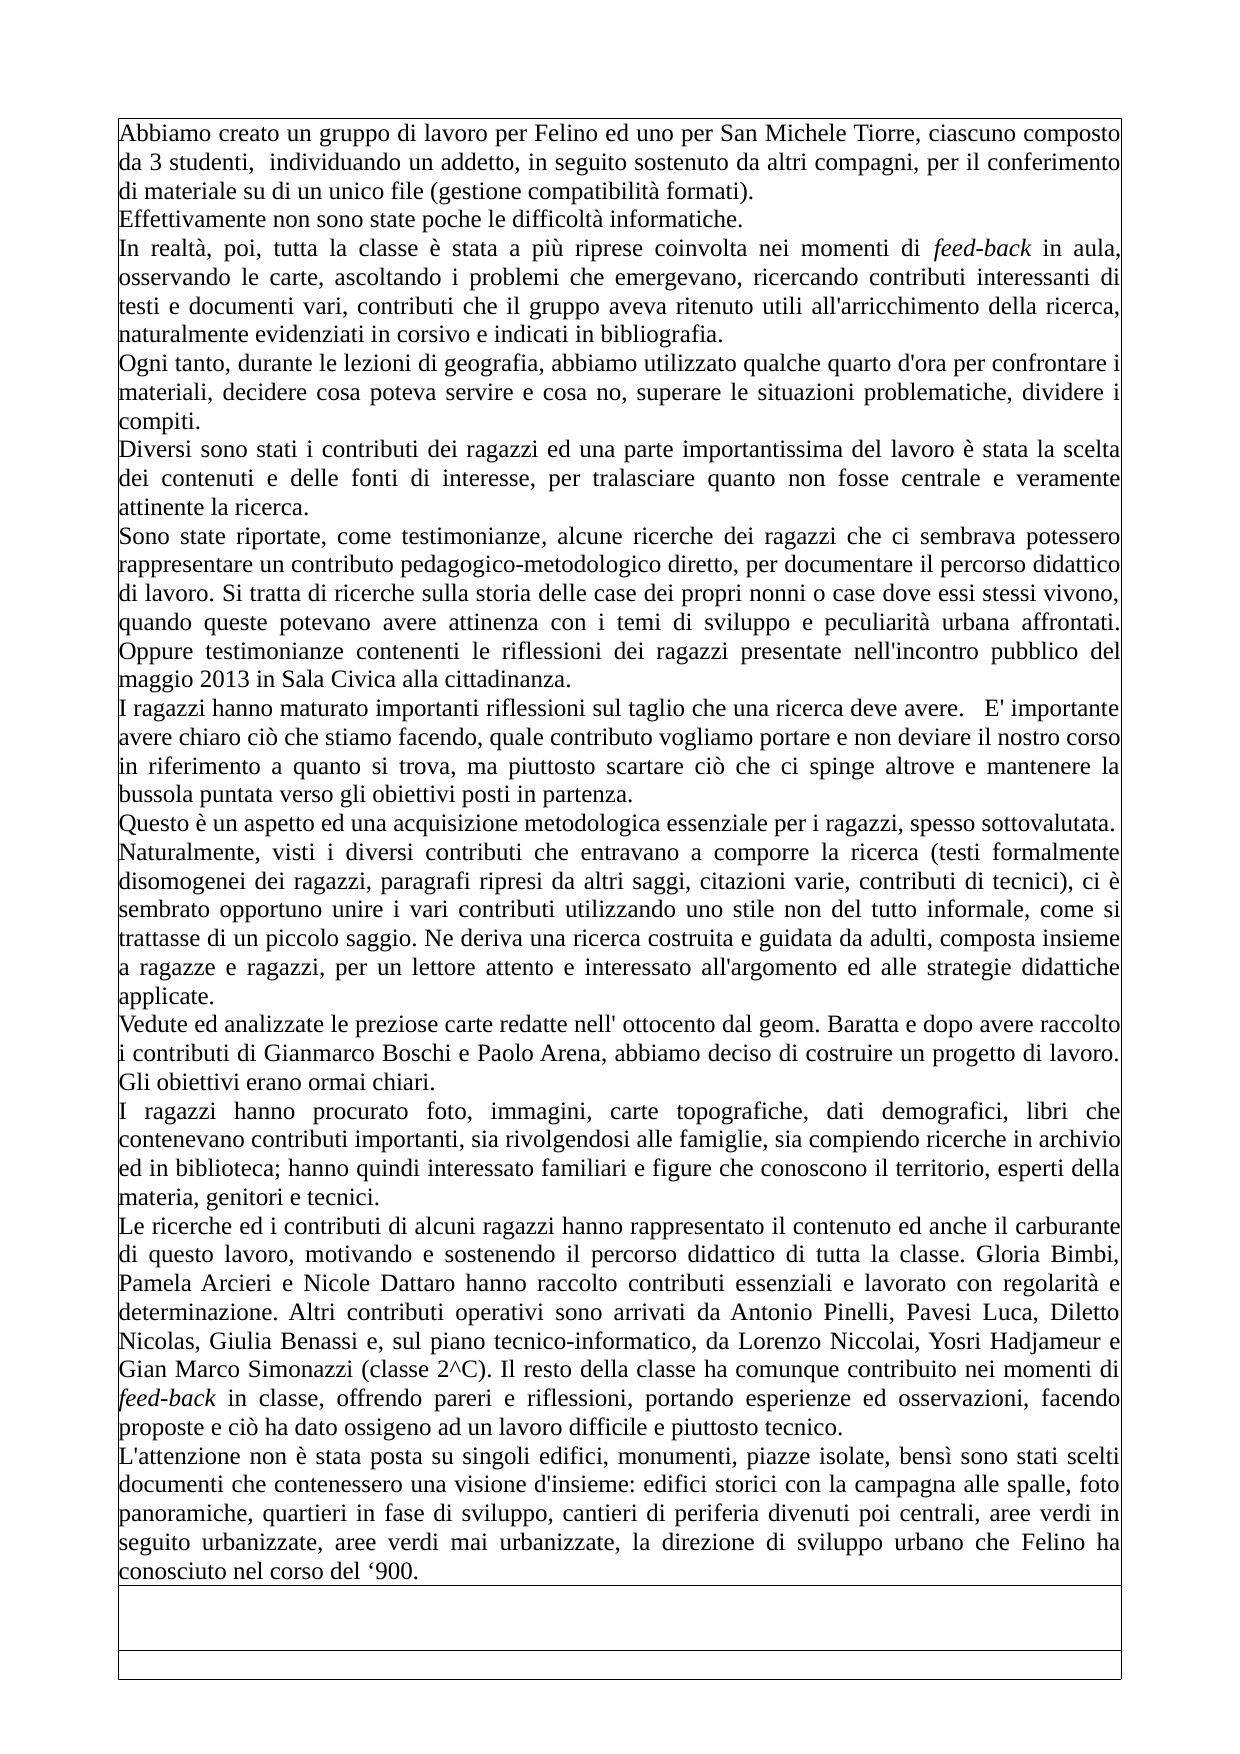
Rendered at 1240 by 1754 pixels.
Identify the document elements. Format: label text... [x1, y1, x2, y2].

text Vedute ed analizzate le preziose carte redatte nell' ottocento dal geom. Baratta e dopo avere raccolto i contributi di Gianmarco Boschi e Paolo Arena, abbiamo deciso di costruire un progetto di lavoro. Gli obiettivi erano ormai chiari. [119, 1009, 1121, 1096]
text Sono state riportate, come testimonianze, alcune ricerche dei ragazzi che ci sembrava potessero rappresentare un contributo pedagogico-metodologico diretto, per documentare il percorso didattico di lavoro. Si tratta di ricerche sulla storia delle case dei propri nonni o case dove essi stessi vivono, quando queste potevano avere attinenza con i temi di sviluppo e peculiarità urbana affrontati. Oppure testimonianze contenenti le riflessioni dei ragazzi presentate nell'incontro pubblico del maggio 2013 in Sala Civica alla cittadinanza. [119, 521, 1121, 693]
text Naturalmente, visti i diversi contributi che entravano a comporre la ricerca (testi formalmente disomogenei dei ragazzi, paragrafi ripresi da altri saggi, citazioni varie, contributi di tecnici), ci è sembrato opportuno unire i vari contributi utilizzando uno stile non del tutto informale, come si trattasse di un piccolo saggio. Ne deriva una ricerca costruita e guidata da adulti, composta insieme a ragazze e ragazzi, per un lettore attento e interessato all'argomento ed alle strategie didattiche applicate. [119, 837, 1121, 1009]
text Le ricerche ed i contributi di alcuni ragazzi hanno rappresentato il contenuto ed anche il carburante di questo lavoro, motivando e sostenendo il percorso didattico di tutta la classe. Gloria Bimbi, Pamela Arcieri e Nicole Dattaro hanno raccolto contributi essenziali e lavorato con regolarità e determinazione. Altri contributi operativi sono arrivati da Antonio Pinelli, Pavesi Luca, Diletto Nicolas, Giulia Benassi e, sul piano tecnico-informatico, da Lorenzo Niccolai, Yosri Hadjameur e Gian Marco Simonazzi (classe 2^C). Il resto della classe ha comunque contribuito nei momenti di feed-back in classe, offrendo pareri e riflessioni, portando esperienze ed osservazioni, facendo proposte e ciò ha dato ossigeno ad un lavoro difficile e piuttosto tecnico. [119, 1211, 1121, 1441]
text L'attenzione non è stata posta su singoli edifici, monumenti, piazze isolate, bensì sono stati scelti documenti che contenessero una visione d'insieme: edifici storici con la campagna alle spalle, foto panoramiche, quartieri in fase di sviluppo, cantieri di periferia divenuti poi centrali, aree verdi in seguito urbanizzate, aree verdi mai urbanizzate, la direzione di sviluppo urbano che Felino ha conosciuto nel corso del ‘900. [119, 1441, 1121, 1585]
text I ragazzi hanno maturato importanti riflessioni sul taglio che una ricerca deve avere. E' importante avere chiaro ciò che stiamo facendo, quale contributo vogliamo portare e non deviare il nostro corso in riferimento a quanto si trova, ma piuttosto scartare ciò che ci spinge altrove e mantenere la bussola puntata verso gli obiettivi posti in partenza. [119, 693, 1121, 808]
text Abbiamo creato un gruppo di lavoro per Felino ed uno per San Michele Tiorre, ciascuno composto da 3 studenti, individuando un addetto, in seguito sostenuto da altri compagni, per il conferimento di materiale su di un unico file (gestione compatibilità formati). [119, 119, 1121, 204]
text Questo è un aspetto ed una acquisizione metodologica essenziale per i ragazzi, spesso sottovalutata. [119, 808, 1121, 837]
text Diversi sono stati i contributi dei ragazzi ed una parte importantissima del lavoro è stata la scelta dei contenuti e delle fonti di interesse, per tralasciare quanto non fosse centrale e veramente attinente la ricerca. [119, 434, 1121, 521]
text Effettivamente non sono state poche le difficoltà informatiche. [119, 204, 1121, 233]
text In realtà, poi, tutta la classe è stata a più riprese coinvolta nei momenti di feed-back in aula, osservando le carte, ascoltando i problemi che emergevano, ricercando contributi interessanti di testi e documenti vari, contributi che il gruppo aveva ritenuto utili all'arricchimento della ricerca, naturalmente evidenziati in corsivo e indicati in bibliografia. [119, 233, 1121, 348]
text Ogni tanto, durante le lezioni di geografia, abbiamo utilizzato qualche quarto d'ora per confrontare i materiali, decidere cosa poteva servire e cosa no, superare le situazioni problematiche, dividere i compiti. [119, 348, 1121, 434]
text I ragazzi hanno procurato foto, immagini, carte topografiche, dati demografici, libri che contenevano contributi importanti, sia rivolgendosi alle famiglie, sia compiendo ricerche in archivio ed in biblioteca; hanno quindi interessato familiari e figure che conoscono il territorio, esperti della materia, genitori e tecnici. [119, 1096, 1121, 1211]
